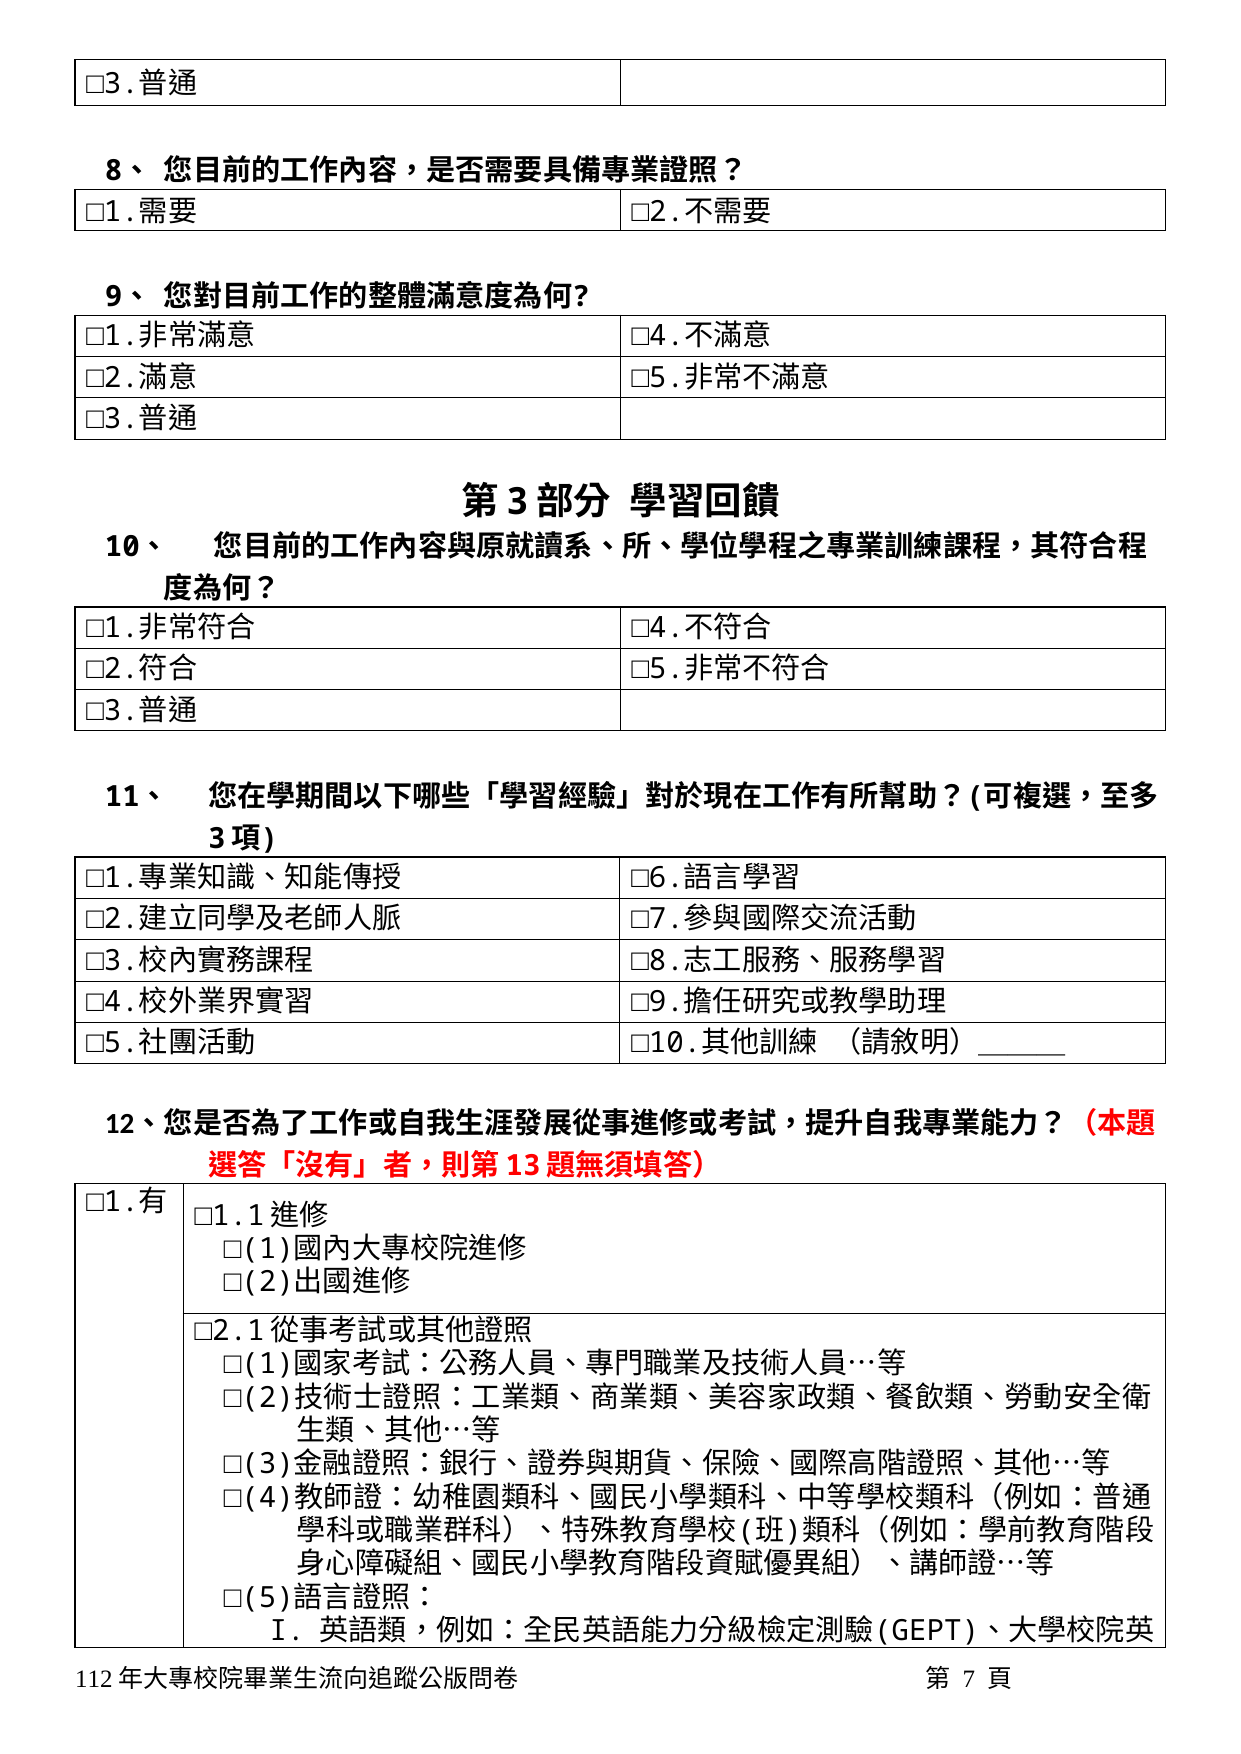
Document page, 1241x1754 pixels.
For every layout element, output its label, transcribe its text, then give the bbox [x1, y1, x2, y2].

table_header □1.非常符合 [76, 608, 620, 648]
table_cell □2.1從事考試或其他證照 □(1)國家考試：公務人員、專門職業及技術人員…等 □(2)技術士證照：工業類、商業類、美容家政類、餐飲類、勞動安全衛生類、其他…等 □(3)金融證照：銀行、證券與期貨、保險、國際高階證照、其他…等 □(4)教師證：幼稚園類科、國民小學類科、中等學校類科（例如：普通學科或職業群科）、特殊教育學校(班)類科（例如：學前教育階段身心障礙組、國民小學教育階段資賦優異組）、講師證…等 □(5)語言證照： 英語類，例如：全民英語能力分級檢定測驗(GEPT)、大學校院英 [184, 1314, 1165, 1647]
table_header □4.不符合 [621, 608, 1165, 648]
text 第3部分 學習回饋 [75, 481, 1165, 523]
table_cell □5.社團活動 [76, 1023, 619, 1063]
list 您對目前工作的整體滿意度為何? [104, 273, 1165, 314]
table_cell □5.非常不滿意 [621, 357, 1165, 397]
table_cell □9.擔任研究或教學助理 [620, 982, 1165, 1022]
table_header □1.非常滿意 [76, 316, 620, 356]
table_cell [621, 690, 1165, 730]
table_cell [621, 398, 1165, 439]
table_header □1.1進修 □(1)國內大專校院進修 □(2)出國進修 [184, 1184, 1165, 1313]
table_cell □2.符合 [76, 649, 620, 689]
table_header □4.不滿意 [621, 316, 1165, 356]
table_cell □10.其他訓練 （請敘明）＿＿＿ [620, 1023, 1165, 1063]
table_cell □3.普通 [76, 690, 620, 730]
list 您目前的工作內容與原就讀系、所、學位學程之專業訓練課程，其符合程度為何？ [104, 523, 1165, 606]
table_cell [621, 60, 1165, 104]
table_cell □3.普通 [76, 60, 620, 104]
table_cell □3.校內實務課程 [76, 940, 619, 981]
table_cell □7.參與國際交流活動 [620, 899, 1165, 939]
table_cell □4.校外業界實習 [76, 982, 619, 1022]
table_header □1.有 [76, 1184, 183, 1647]
table_cell □2.建立同學及老師人脈 [76, 899, 619, 939]
table_header □2.不需要 [621, 190, 1165, 230]
table_cell □5.非常不符合 [621, 649, 1165, 689]
list 您是否為了工作或自我生涯發展從事進修或考試，提升自我專業能力？（本題選答「沒有」者，則第13題無須填答） [104, 1100, 1165, 1183]
table_cell □3.普通 [76, 398, 620, 439]
table_header □1.需要 [76, 190, 620, 230]
list 您目前的工作內容，是否需要具備專業證照？ [104, 147, 1165, 189]
table_cell □2.滿意 [76, 357, 620, 397]
table_header □1.專業知識、知能傳授 [76, 858, 619, 898]
table_header □6.語言學習 [620, 858, 1165, 898]
table_cell □8.志工服務、服務學習 [620, 940, 1165, 981]
list 您在學期間以下哪些「學習經驗」對於現在工作有所幫助？(可複選，至多3項) [104, 773, 1165, 856]
